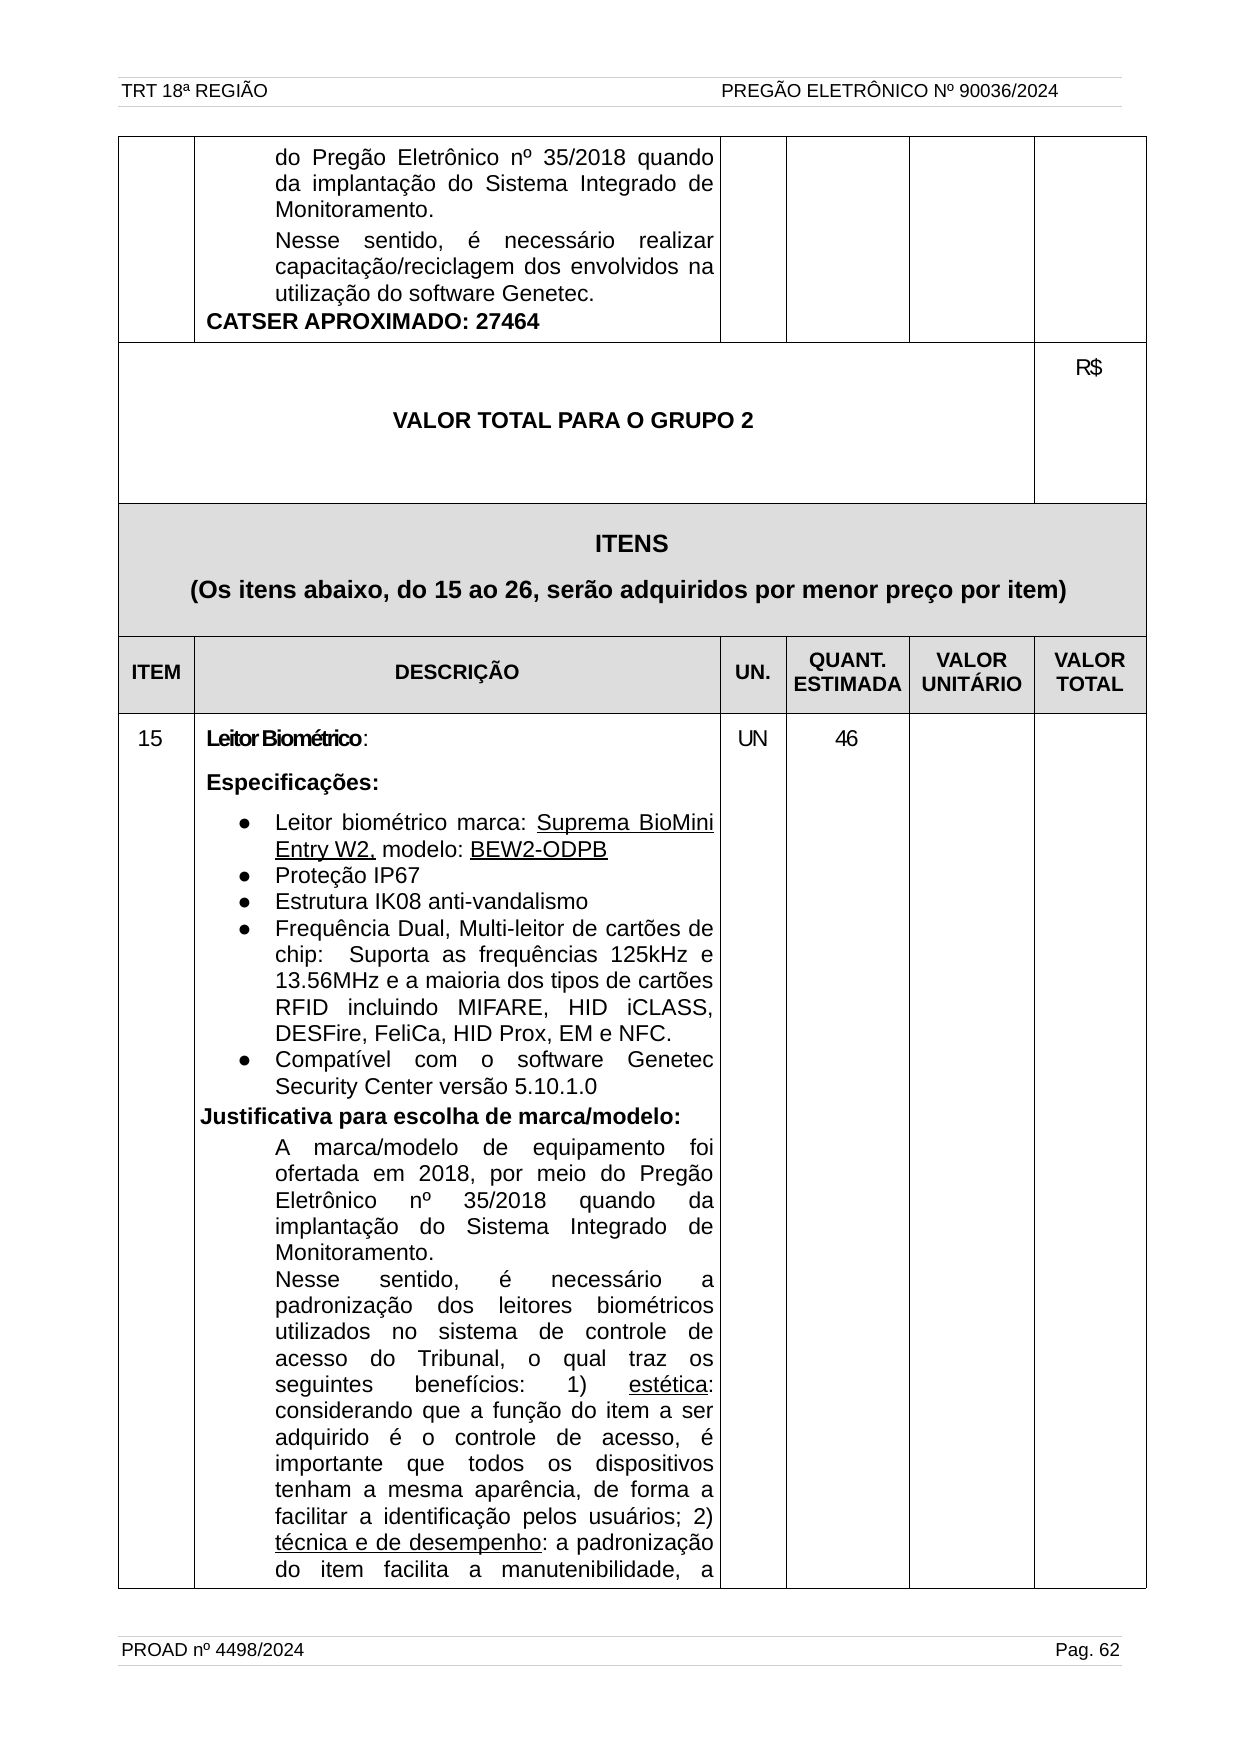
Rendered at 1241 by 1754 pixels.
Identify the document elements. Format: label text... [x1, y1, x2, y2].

table_cell VALOR UNITÁRIO [910, 637, 1034, 713]
table_cell VALOR TOTAL [1035, 637, 1146, 713]
table_cell UN. [721, 637, 786, 713]
table_cell DESCRIÇÃO [195, 637, 720, 713]
table_cell [910, 137, 1034, 342]
table_cell [910, 714, 1034, 1588]
table_cell 15 [119, 714, 194, 1588]
table_cell [119, 137, 194, 342]
table_cell [1035, 714, 1146, 1588]
table_cell do Pregão Eletrônico nº 35/2018 quando da implantação do Sistema Integrado de Monitoramento. Nesse sentido, é necessário realizar capacitação/reciclagem dos envolvidos na utilização do software Genetec. CATSER APROXIMADO: 27464 [195, 137, 720, 342]
table_cell VALOR TOTAL PARA O GRUPO 2 [119, 343, 1034, 503]
table_cell UN [721, 714, 786, 1588]
table_cell [787, 137, 909, 342]
table_cell Leitor Biométrico: Especificações: Leitor biométrico marca: Suprema BioMini Entry W2, modelo: BEW2-ODPB Proteção IP67 Estrutura IK08 anti-vandalismo Frequência Dual, Multi-leitor de cartões de chip: Suporta as frequências 125kHz e 13.56MHz e a maioria dos tipos de cartões RFID incluindo MIFARE, HID iCLASS, DESFire, FeliCa, HID Prox, EM e NFC. Compatível com o software Genetec Security Center versão 5.10.1.0 Justificativa para escolha de marca/modelo: A marca/modelo de equipamento foi ofertada em 2018, por meio do Pregão Eletrônico nº 35/2018 quando da implantação do Sistema Integrado de Monitoramento. Nesse sentido, é necessário a padronização dos leitores biométricos utilizados no sistema de controle de acesso do Tribunal, o qual traz os seguintes benefícios: 1) estética: considerando que a função do item a ser adquirido é o controle de acesso, é importante que todos os dispositivos tenham a mesma aparência, de forma a facilitar a identificação pelos usuários; 2) técnica e de desempenho: a padronização do item facilita a manutenibilidade, a [195, 714, 720, 1588]
table_cell ITENS (Os itens abaixo, do 15 ao 26, serão adquiridos por menor preço por item) [119, 504, 1146, 636]
table_cell QUANT. ESTIMADA [787, 637, 909, 713]
table_cell ITEM‍ [119, 637, 194, 713]
table_cell R$ [1035, 343, 1146, 503]
table_cell 46 [787, 714, 909, 1588]
table_cell [1035, 137, 1146, 342]
table_cell [721, 137, 786, 342]
